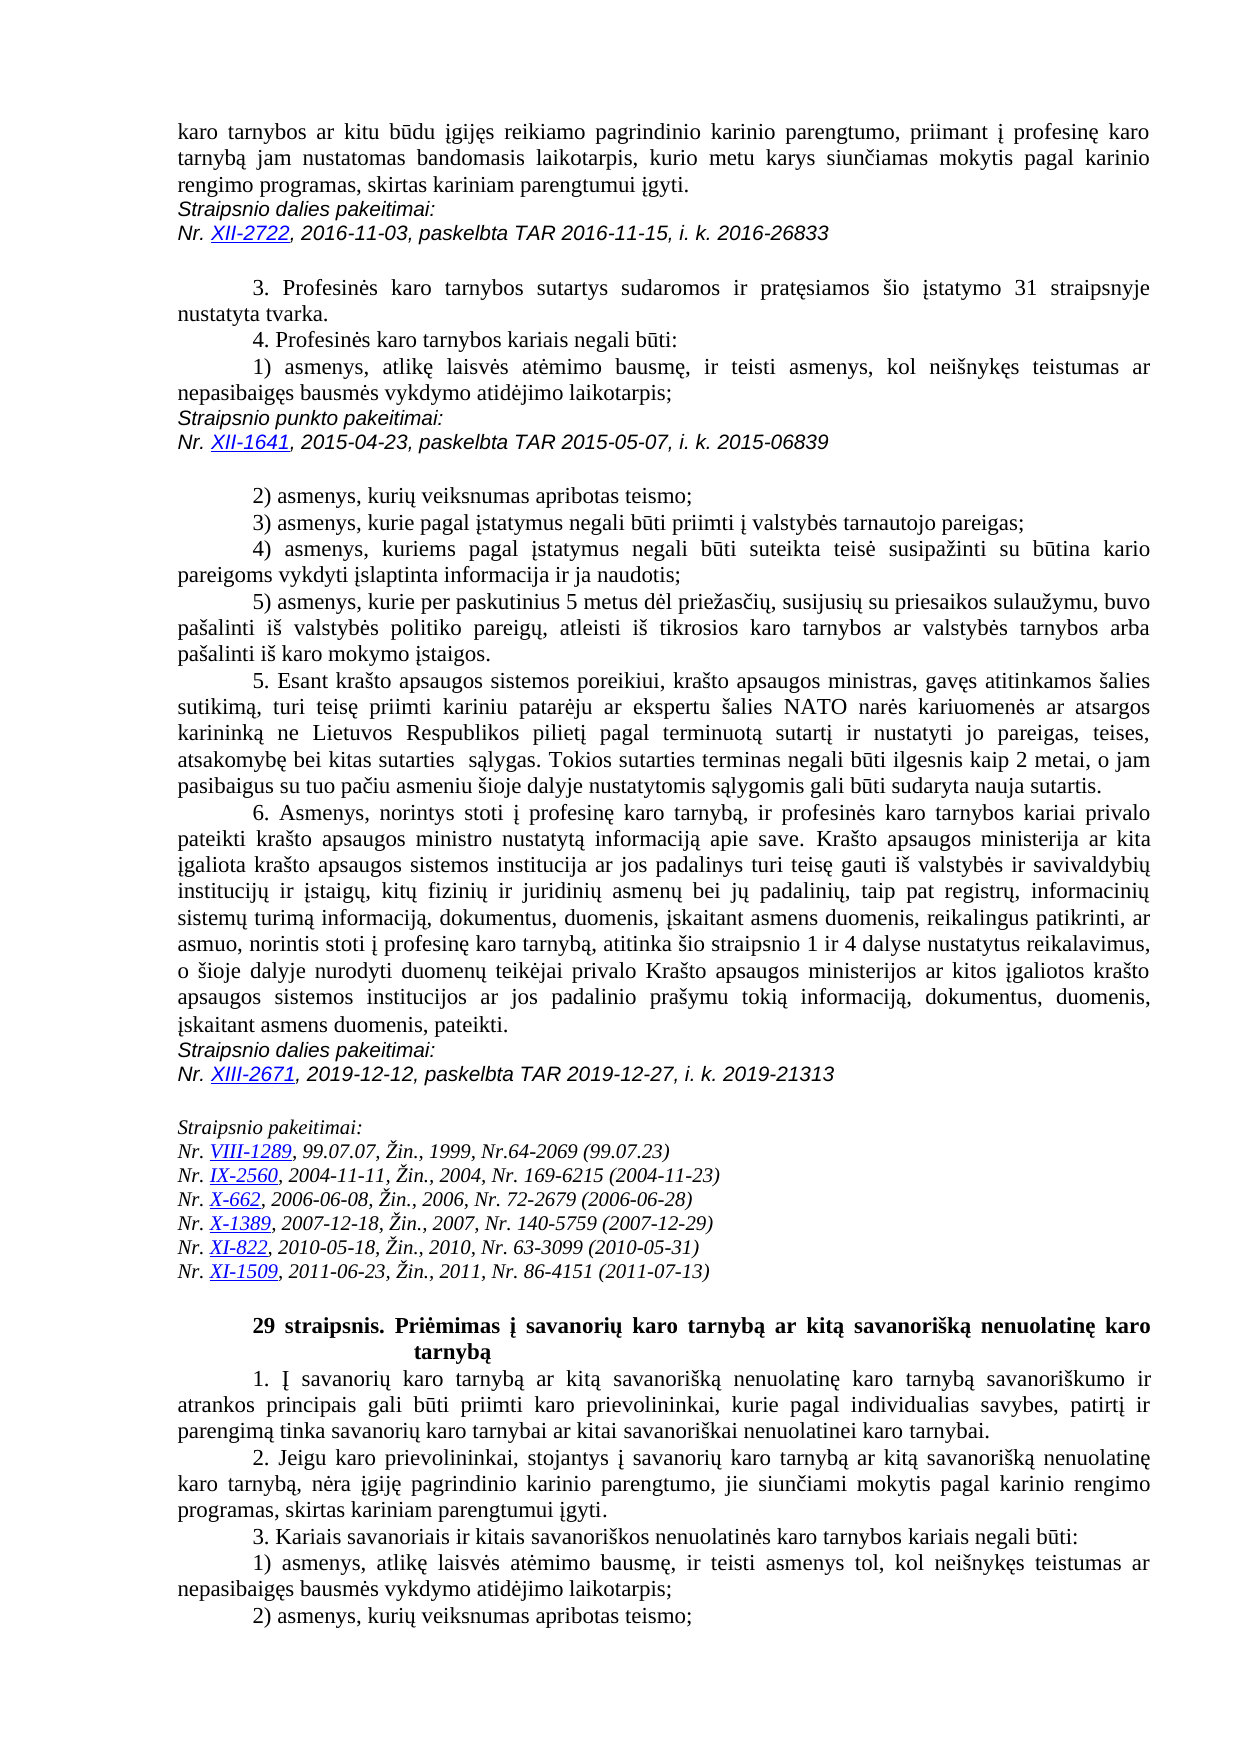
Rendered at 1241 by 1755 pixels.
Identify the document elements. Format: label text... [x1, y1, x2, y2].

text karo tarnybos ar kitu būdu įgijęs reikiamo pagrindinio karinio parengtumo, priimant į profesinę karo tarnybą jam nustatomas bandomasis laikotarpis, kurio metu karys siunčiamas mokytis pagal karinio rengimo programas, skirtas kariniam parengtumui įgyti. [177, 118, 1152, 197]
text 3. Kariais savanoriais ir kitais savanoriškos nenuolatinės karo tarnybos kariais negali būti: [177, 1523, 1152, 1549]
text 1) asmenys, atlikę laisvės atėmimo bausmę, ir teisti asmenys tol, kol neišnykęs teistumas ar nepasibaigęs bausmės vykdymo atidėjimo laikotarpis; [177, 1549, 1152, 1602]
text Straipsnio pakeitimai: [177, 1115, 1152, 1139]
text 2. Jeigu karo prievolininkai, stojantys į savanorių karo tarnybą ar kitą savanorišką nenuolatinę karo tarnybą, nėra įgiję pagrindinio karinio parengtumo, jie siunčiami mokytis pagal karinio rengimo programas, skirtas kariniam parengtumui įgyti. [177, 1444, 1152, 1523]
text 5. Esant krašto apsaugos sistemos poreikiui, krašto apsaugos ministras, gavęs atitinkamos šalies sutikimą, turi teisę priimti kariniu patarėju ar ekspertu šalies NATO narės kariuomenės ar atsargos karininką ne Lietuvos Respublikos pilietį pagal terminuotą sutartį ir nustatyti jo pareigas, teises, atsakomybę bei kitas sutarties sąlygas. Tokios sutarties terminas negali būti ilgesnis kaip 2 metai, o jam pasibaigus su tuo pačiu asmeniu šioje dalyje nustatytomis sąlygomis gali būti sudaryta nauja sutartis. [177, 667, 1152, 798]
text 6. Asmenys, norintys stoti į profesinę karo tarnybą, ir profesinės karo tarnybos kariai privalo pateikti krašto apsaugos ministro nustatytą informaciją apie save. Krašto apsaugos ministerija ar kita įgaliota krašto apsaugos sistemos institucija ar jos padalinys turi teisę gauti iš valstybės ir savivaldybių institucijų ir įstaigų, kitų fizinių ir juridinių asmenų bei jų padalinių, taip pat registrų, informacinių sistemų turimą informaciją, dokumentus, duomenis, įskaitant asmens duomenis, reikalingus patikrinti, ar asmuo, norintis stoti į profesinę karo tarnybą, atitinka šio straipsnio 1 ir 4 dalyse nustatytus reikalavimus, o šioje dalyje nurodyti duomenų teikėjai privalo Krašto apsaugos ministerijos ar kitos įgaliotos krašto apsaugos sistemos institucijos ar jos padalinio prašymu tokią informaciją, dokumentus, duomenis, įskaitant asmens duomenis, pateikti. [177, 798, 1152, 1038]
text Nr. VIII-1289, 99.07.07, Žin., 1999, Nr.64-2069 (99.07.23) [177, 1139, 1152, 1163]
text 4) asmenys, kuriems pagal įstatymus negali būti suteikta teisė susipažinti su būtina kario pareigoms vykdyti įslaptinta informacija ir ja naudotis; [177, 535, 1152, 588]
text Nr. X-662, 2006-06-08, Žin., 2006, Nr. 72-2679 (2006-06-28) [177, 1187, 1152, 1211]
text 3. Profesinės karo tarnybos sutartys sudaromos ir pratęsiamos šio įstatymo 31 straipsnyje nustatyta tvarka. [177, 274, 1152, 327]
text 5) asmenys, kurie per paskutinius 5 metus dėl priežasčių, susijusių su priesaikos sulaužymu, buvo pašalinti iš valstybės politiko pareigų, atleisti iš tikrosios karo tarnybos ar valstybės tarnybos arba pašalinti iš karo mokymo įstaigos. [177, 588, 1152, 667]
text Straipsnio dalies pakeitimai: [177, 197, 1152, 221]
text 29 straipsnis. Priėmimas į savanorių karo tarnybą ar kitą savanorišką nenuolatinę karo tarnybą [252, 1312, 1152, 1365]
text Nr. XIII-2671, 2019-12-12, paskelbta TAR 2019-12-27, i. k. 2019-21313 [177, 1062, 1152, 1086]
text 1. Į savanorių karo tarnybą ar kitą savanorišką nenuolatinę karo tarnybą savanoriškumo ir atrankos principais gali būti priimti karo prievolininkai, kurie pagal individualias savybes, patirtį ir parengimą tinka savanorių karo tarnybai ar kitai savanoriškai nenuolatinei karo tarnybai. [177, 1365, 1152, 1444]
text Nr. IX-2560, 2004-11-11, Žin., 2004, Nr. 169-6215 (2004-11-23) [177, 1163, 1152, 1187]
text 4. Profesinės karo tarnybos kariais negali būti: [177, 327, 1152, 353]
text 2) asmenys, kurių veiksnumas apribotas teismo; [177, 1602, 1152, 1628]
text 3) asmenys, kurie pagal įstatymus negali būti priimti į valstybės tarnautojo pareigas; [177, 509, 1152, 535]
text Nr. XI-1509, 2011-06-23, Žin., 2011, Nr. 86-4151 (2011-07-13) [177, 1259, 1152, 1283]
text Straipsnio dalies pakeitimai: [177, 1038, 1152, 1062]
text 2) asmenys, kurių veiksnumas apribotas teismo; [177, 482, 1152, 509]
text Nr. XII-2722, 2016-11-03, paskelbta TAR 2016-11-15, i. k. 2016-26833 [177, 221, 1152, 245]
text Nr. XI-822, 2010-05-18, Žin., 2010, Nr. 63-3099 (2010-05-31) [177, 1235, 1152, 1259]
text Nr. XII-1641, 2015-04-23, paskelbta TAR 2015-05-07, i. k. 2015-06839 [177, 429, 1152, 453]
text Straipsnio punkto pakeitimai: [177, 406, 1152, 429]
text Nr. X-1389, 2007-12-18, Žin., 2007, Nr. 140-5759 (2007-12-29) [177, 1211, 1152, 1235]
text 1) asmenys, atlikę laisvės atėmimo bausmę, ir teisti asmenys, kol neišnykęs teistumas ar nepasibaigęs bausmės vykdymo atidėjimo laikotarpis; [177, 353, 1152, 406]
